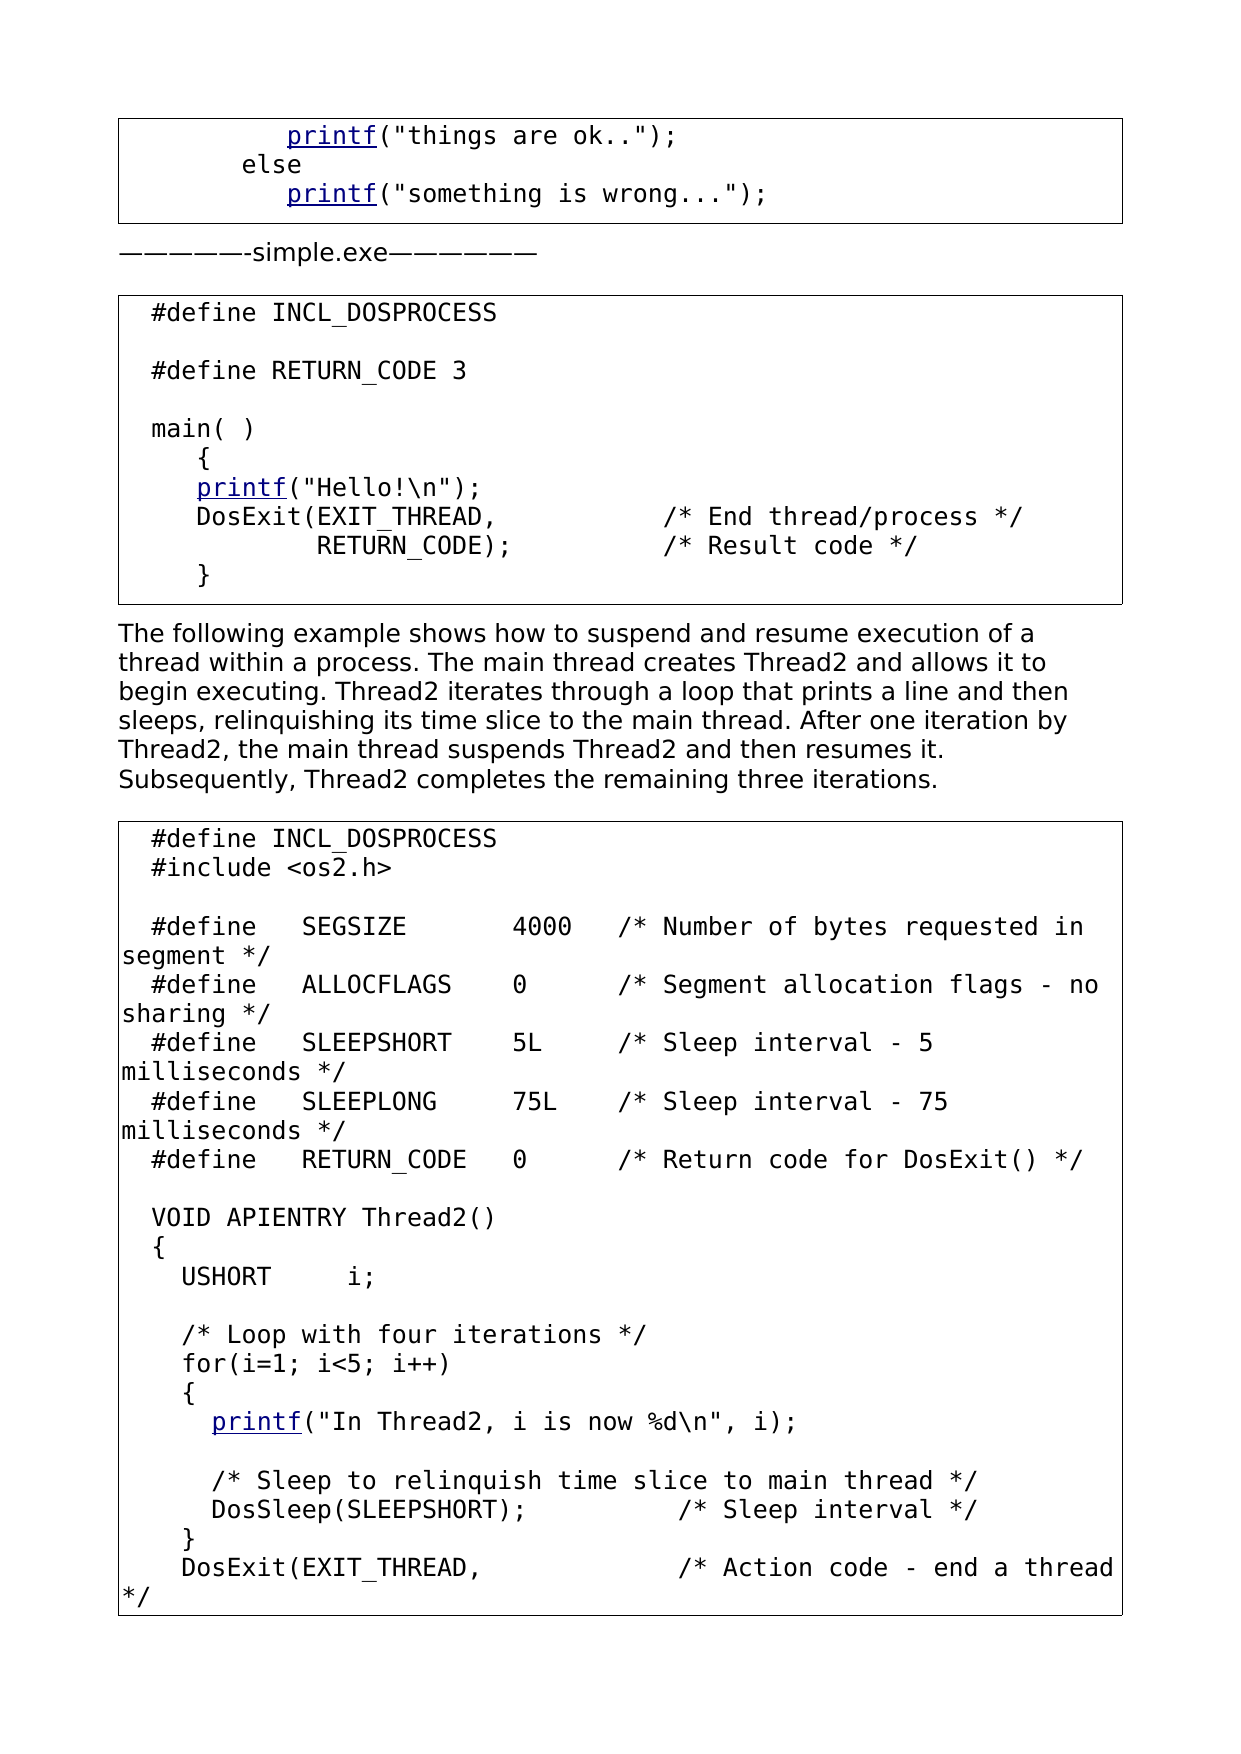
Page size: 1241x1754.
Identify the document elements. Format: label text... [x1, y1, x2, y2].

text The following example shows how to suspend and resume execution of a thread within a process. The main thread creates Thread2 and allows it to begin executing. Thread2 iterates through a loop that prints a line and then sleeps, relinquishing its time slice to the main thread. After one iteration by Thread2, the main thread suspends Thread2 and then resumes it. Subsequently, Thread2 completes the remaining three iterations. [118, 619, 1122, 794]
table_header #define INCL_DOSPROCESS #include <os2.h> #define SEGSIZE 4000 /* Number of bytes requested in segment */ #define ALLOCFLAGS 0 /* Segment allocation flags - no sharing */ #define SLEEPSHORT 5L /* Sleep interval - 5 milliseconds */ #define SLEEPLONG 75L /* Sleep interval - 75 milliseconds */ #define RETURN_CODE 0 /* Return code for DosExit() */ VOID APIENTRY Thread2() { USHORT i; /* Loop with four iterations */ for(i=1; i<5; i++) { printf("In Thread2, i is now %d\n", i); /* Sleep to relinquish time slice to main thread */ DosSleep(SLEEPSHORT); /* Sleep interval */ } DosExit(EXIT_THREAD, /* Action code - end a thread */ [119, 822, 1122, 1615]
text —————-simple.exe—————— [118, 238, 1122, 267]
table_header printf("things are ok.."); else printf("something is wrong..."); [119, 119, 1122, 223]
table_header #define INCL_DOSPROCESS #define RETURN_CODE 3 main( ) { printf("Hello!\n"); DosExit(EXIT_THREAD, /* End thread/process */ RETURN_CODE); /* Result code */ } [119, 296, 1122, 604]
